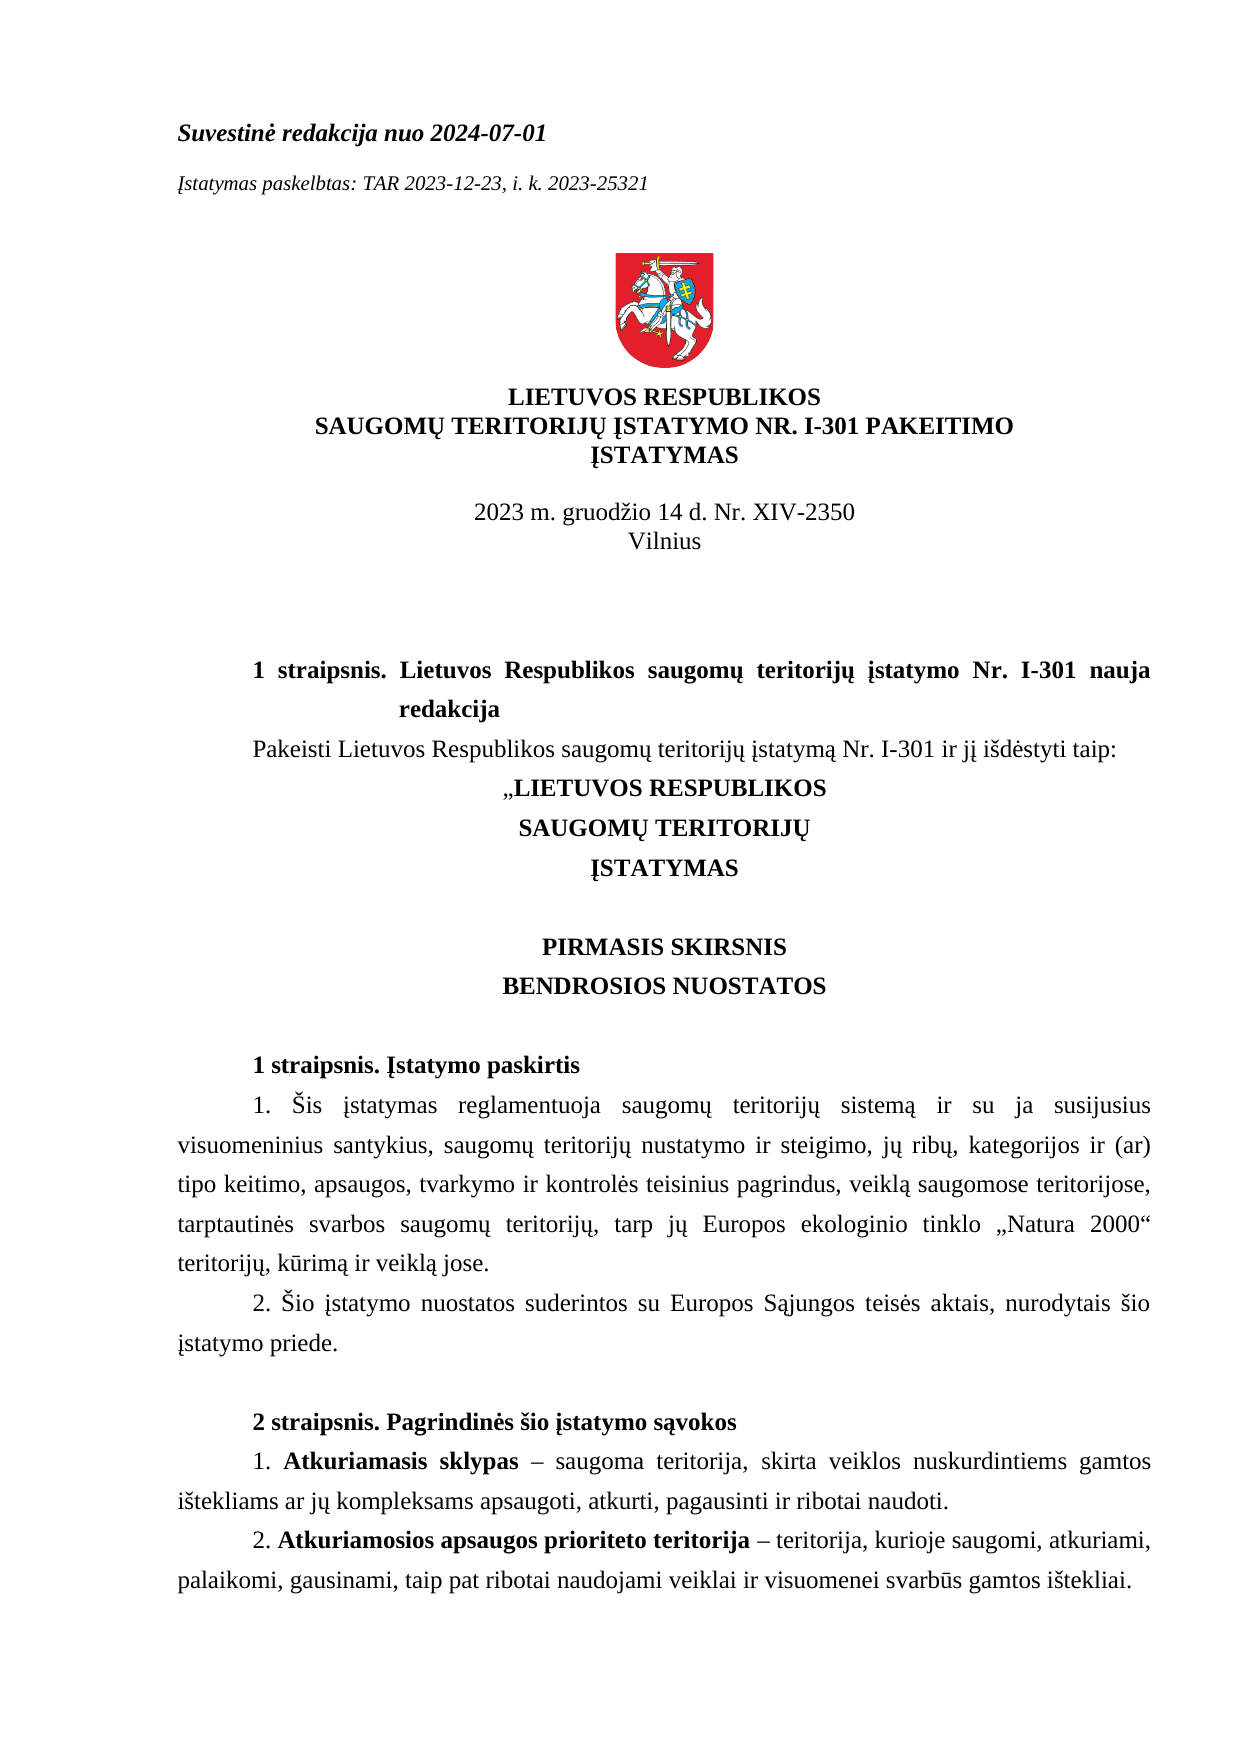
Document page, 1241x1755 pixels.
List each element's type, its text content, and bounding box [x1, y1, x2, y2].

text 1. Šis įstatymas reglamentuoja saugomų teritorijų sistemą ir su ja susijusius visuomeninius santykius, saugomų teritorijų nustatymo ir steigimo, jų ribų, kategorijos ir (ar) tipo keitimo, apsaugos, tvarkymo ir kontrolės teisinius pagrindus, veiklą saugomose teritorijose, tarptautinės svarbos saugomų teritorijų, tarp jų Europos ekologinio tinklo „Natura 2000“ teritorijų, kūrimą ir veiklą jose. [177, 1079, 1152, 1277]
text 1 straipsnis. Įstatymo paskirtis [177, 1040, 1152, 1079]
text LIETUVOS RESPUBLIKOS [177, 382, 1152, 411]
text Vilnius [177, 526, 1152, 555]
text 2. Šio įstatymo nuostatos suderintos su Europos Sąjungos teisės aktais, nurodytais šio įstatymo priede. [177, 1277, 1152, 1356]
text Įstatymas paskelbtas: TAR 2023-12-23, i. k. 2023-25321 [177, 171, 1152, 195]
text 2. Atkuriamosios apsaugos prioriteto teritorija – teritorija, kurioje saugomi, atkuriami, palaikomi, gausinami, taip pat ribotai naudojami veiklai ir visuomenei svarbūs gamtos ištekliai. [177, 1515, 1152, 1594]
text BENDROSIOS NUOSTATOS [177, 961, 1152, 1000]
text „LIETUVOS RESPUBLIKOS [177, 763, 1152, 802]
text 1. Atkuriamasis sklypas – saugoma teritorija, skirta veiklos nuskurdintiems gamtos ištekliams ar jų kompleksams apsaugoti, atkurti, pagausinti ir ribotai naudoti. [177, 1436, 1152, 1515]
text 2023 m. gruodžio 14 d. Nr. XIV-2350 [177, 497, 1152, 526]
text 2 straipsnis. Pagrindinės šio įstatymo sąvokos [177, 1396, 1152, 1436]
text Suvestinė redakcija nuo 2024-07-01 [177, 118, 1152, 147]
text ĮSTATYMAS [177, 440, 1152, 468]
text Pakeisti Lietuvos Respublikos saugomų teritorijų įstatymą Nr. I-301 ir jį išdėstyti taip: [177, 723, 1152, 763]
text PIRMASIS SKIRSNIS [177, 921, 1152, 961]
text SAUGOMŲ TERITORIJŲ ĮSTATYMO NR. I-301 PAKEITIMO [177, 411, 1152, 440]
text SAUGOMŲ TERITORIJŲ [177, 802, 1152, 842]
text ĮSTATYMAS [177, 842, 1152, 881]
text 1 straipsnis. Lietuvos Respublikos saugomų teritorijų įstatymo Nr. I-301 nauja redakcija [252, 644, 1152, 723]
